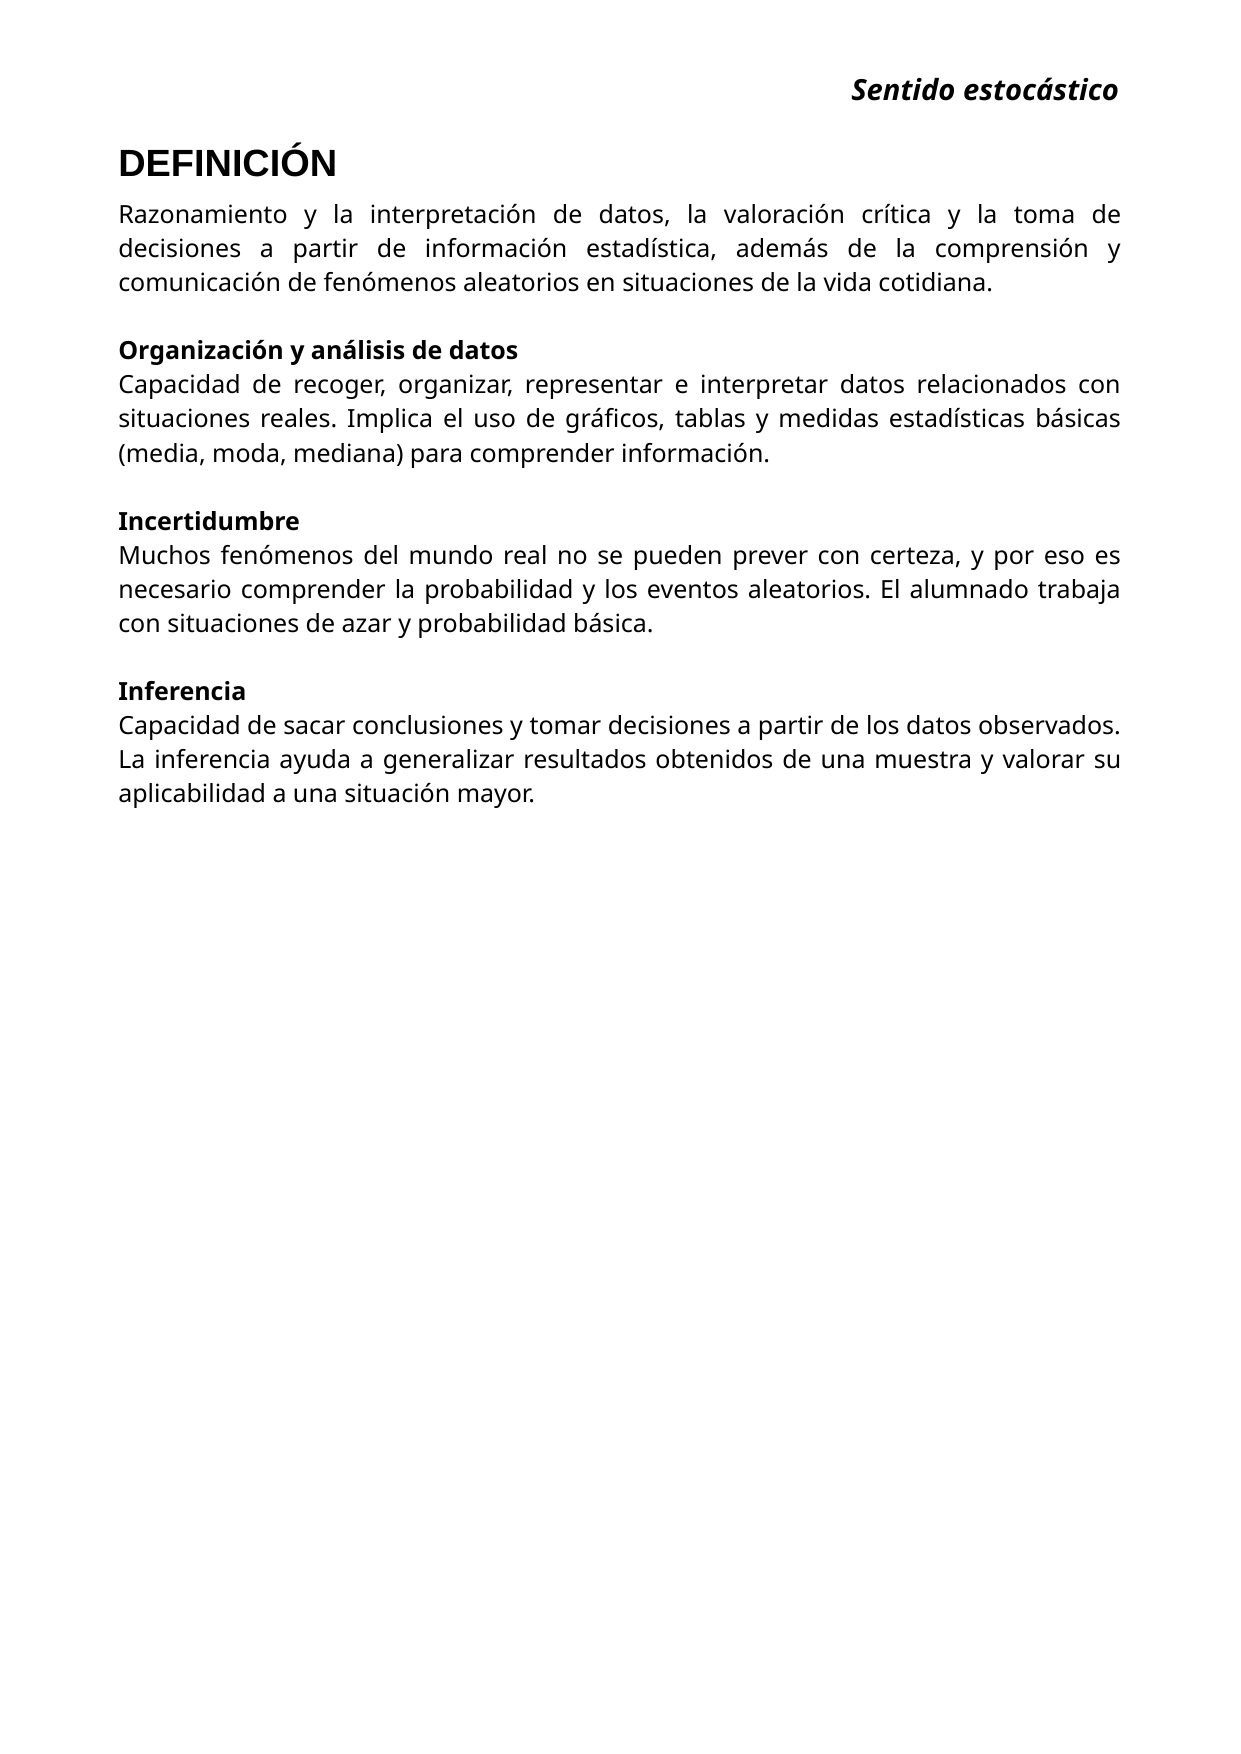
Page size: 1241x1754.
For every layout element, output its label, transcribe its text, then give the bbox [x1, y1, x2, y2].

text Razonamiento y la interpretación de datos, la valoración crítica y la toma de decisiones a partir de información estadística, además de la comprensión y comunicación de fenómenos aleatorios en situaciones de la vida cotidiana. [118, 197, 1122, 299]
text Incertidumbre [118, 503, 1122, 537]
text Capacidad de recoger, organizar, representar e interpretar datos relacionados con situaciones reales. Implica el uso de gráficos, tablas y medidas estadísticas básicas (media, moda, mediana) para comprender información. [118, 367, 1122, 469]
text Organización y análisis de datos [118, 333, 1122, 367]
text Inferencia [118, 674, 1122, 708]
text Capacidad de sacar conclusiones y tomar decisiones a partir de los datos observados. La inferencia ayuda a generalizar resultados obtenidos de una muestra y valorar su aplicabilidad a una situación mayor. [118, 708, 1122, 810]
subtitle DEFINICIÓN [118, 141, 1122, 184]
text Muchos fenómenos del mundo real no se pueden prever con certeza, y por eso es necesario comprender la probabilidad y los eventos aleatorios. El alumnado trabaja con situaciones de azar y probabilidad básica. [118, 537, 1122, 639]
